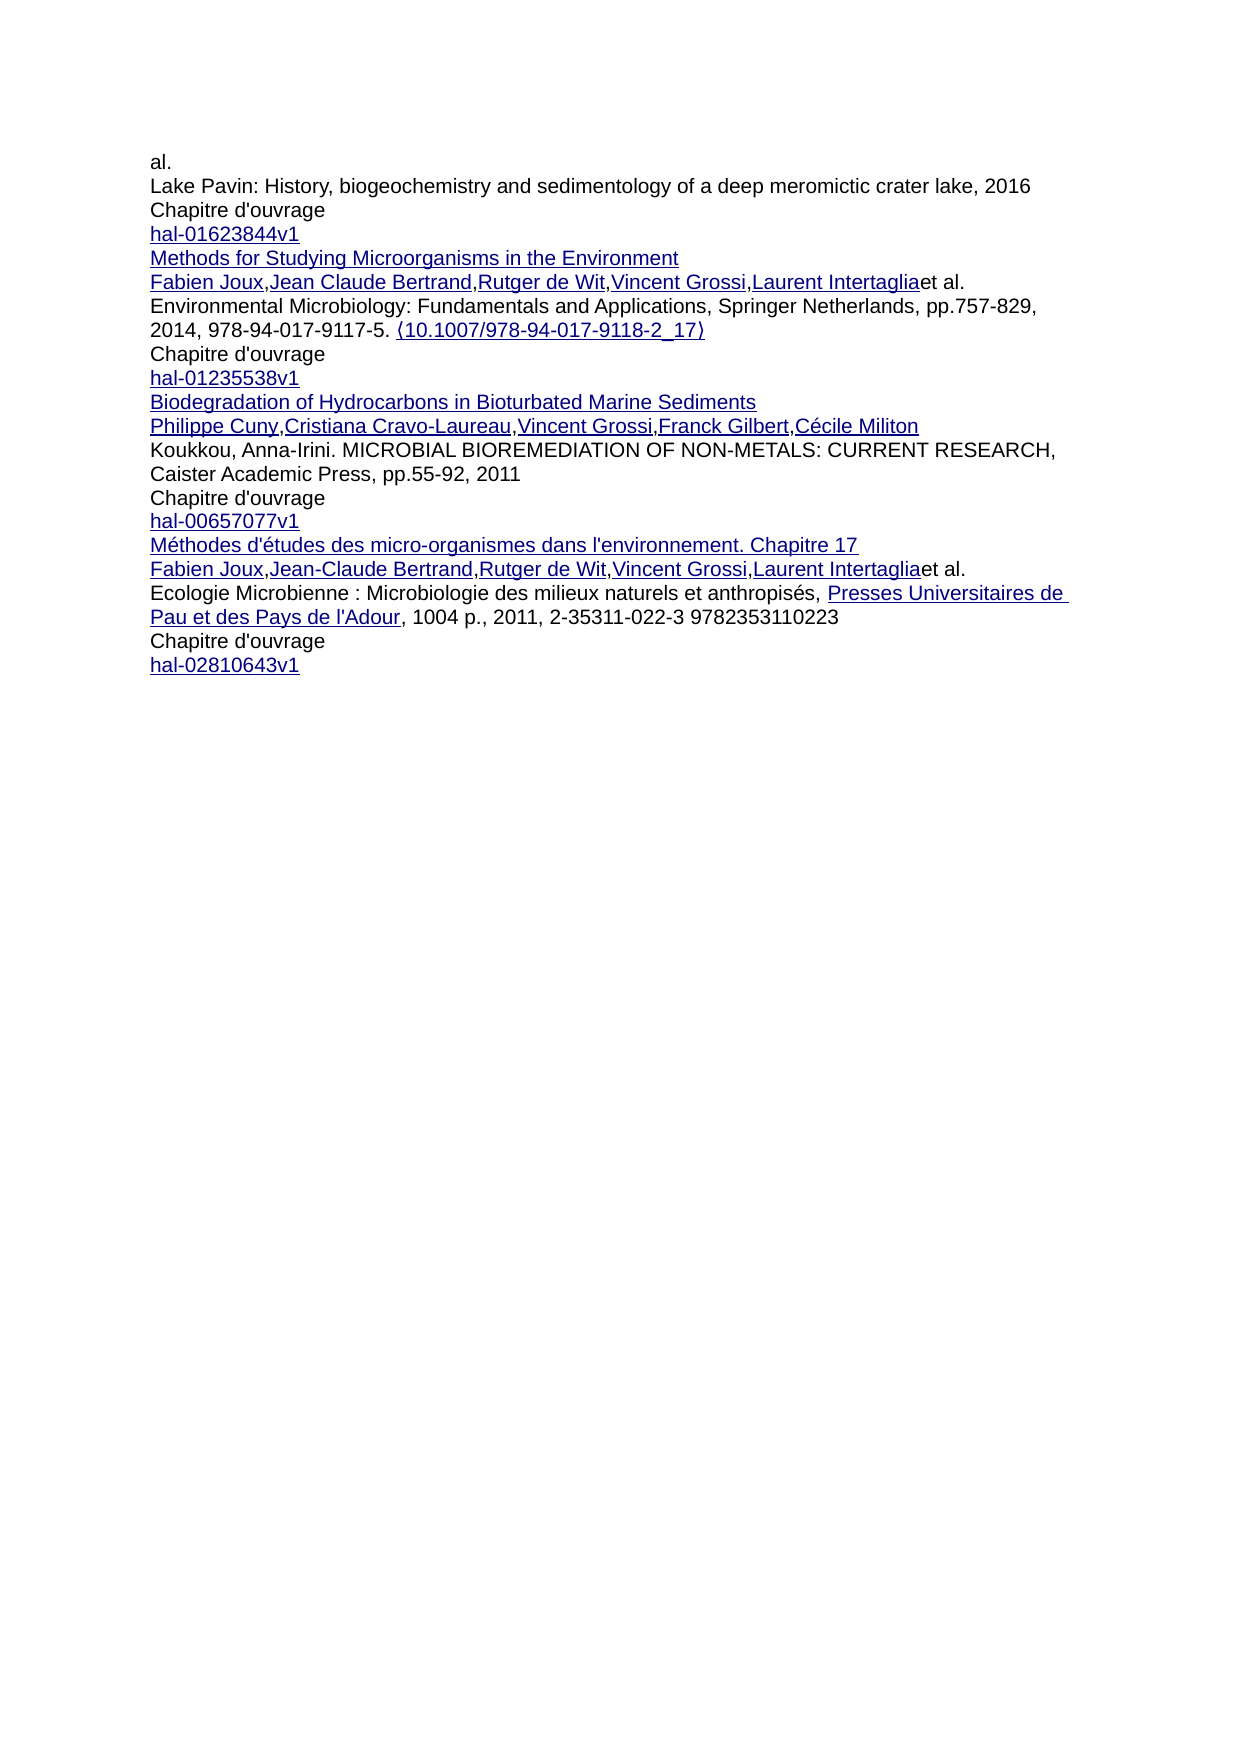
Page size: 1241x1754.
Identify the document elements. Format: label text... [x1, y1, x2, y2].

table_cell Anaerobic microbial communities and processes involved in the methane cycle in freshwater lakes - a focus on lake Pavin. Anne Catherine Lehours,Guillaume Borrel,Nicole Morel-Desrosiers,Corinne Bardot,Vincent Grossiet al. Lake Pavin: History, biogeochemistry and sedimentology of a deep meromictic crater lake, 2016 Chapitre d'ouvrage hal-01623844v1 [150, 150, 1090, 246]
table_cell Méthodes d'études des micro-organismes dans l'environnement. Chapitre 17 Fabien Joux,Jean-Claude Bertrand,Rutger de Wit,Vincent Grossi,Laurent Intertagliaet al. Ecologie Microbienne : Microbiologie des milieux naturels et anthropisés, Presses Universitaires de Pau et des Pays de l'Adour, 1004 p., 2011, 2-35311-022-3 9782353110223 Chapitre d'ouvrage hal-02810643v1 [150, 533, 1090, 677]
table_cell Biodegradation of Hydrocarbons in Bioturbated Marine Sediments Philippe Cuny,Cristiana Cravo-Laureau,Vincent Grossi,Franck Gilbert,Cécile Militon Koukkou, Anna-Irini. MICROBIAL BIOREMEDIATION OF NON-METALS: CURRENT RESEARCH, Caister Academic Press, pp.55-92, 2011 Chapitre d'ouvrage hal-00657077v1 [150, 390, 1090, 533]
table_cell Methods for Studying Microorganisms in the Environment Fabien Joux,Jean Claude Bertrand,Rutger de Wit,Vincent Grossi,Laurent Intertagliaet al. Environmental Microbiology: Fundamentals and Applications, Springer Netherlands, pp.757-829, 2014, 978-94-017-9117-5. ⟨10.1007/978-94-017-9118-2_17⟩ Chapitre d'ouvrage hal-01235538v1 [150, 246, 1090, 389]
